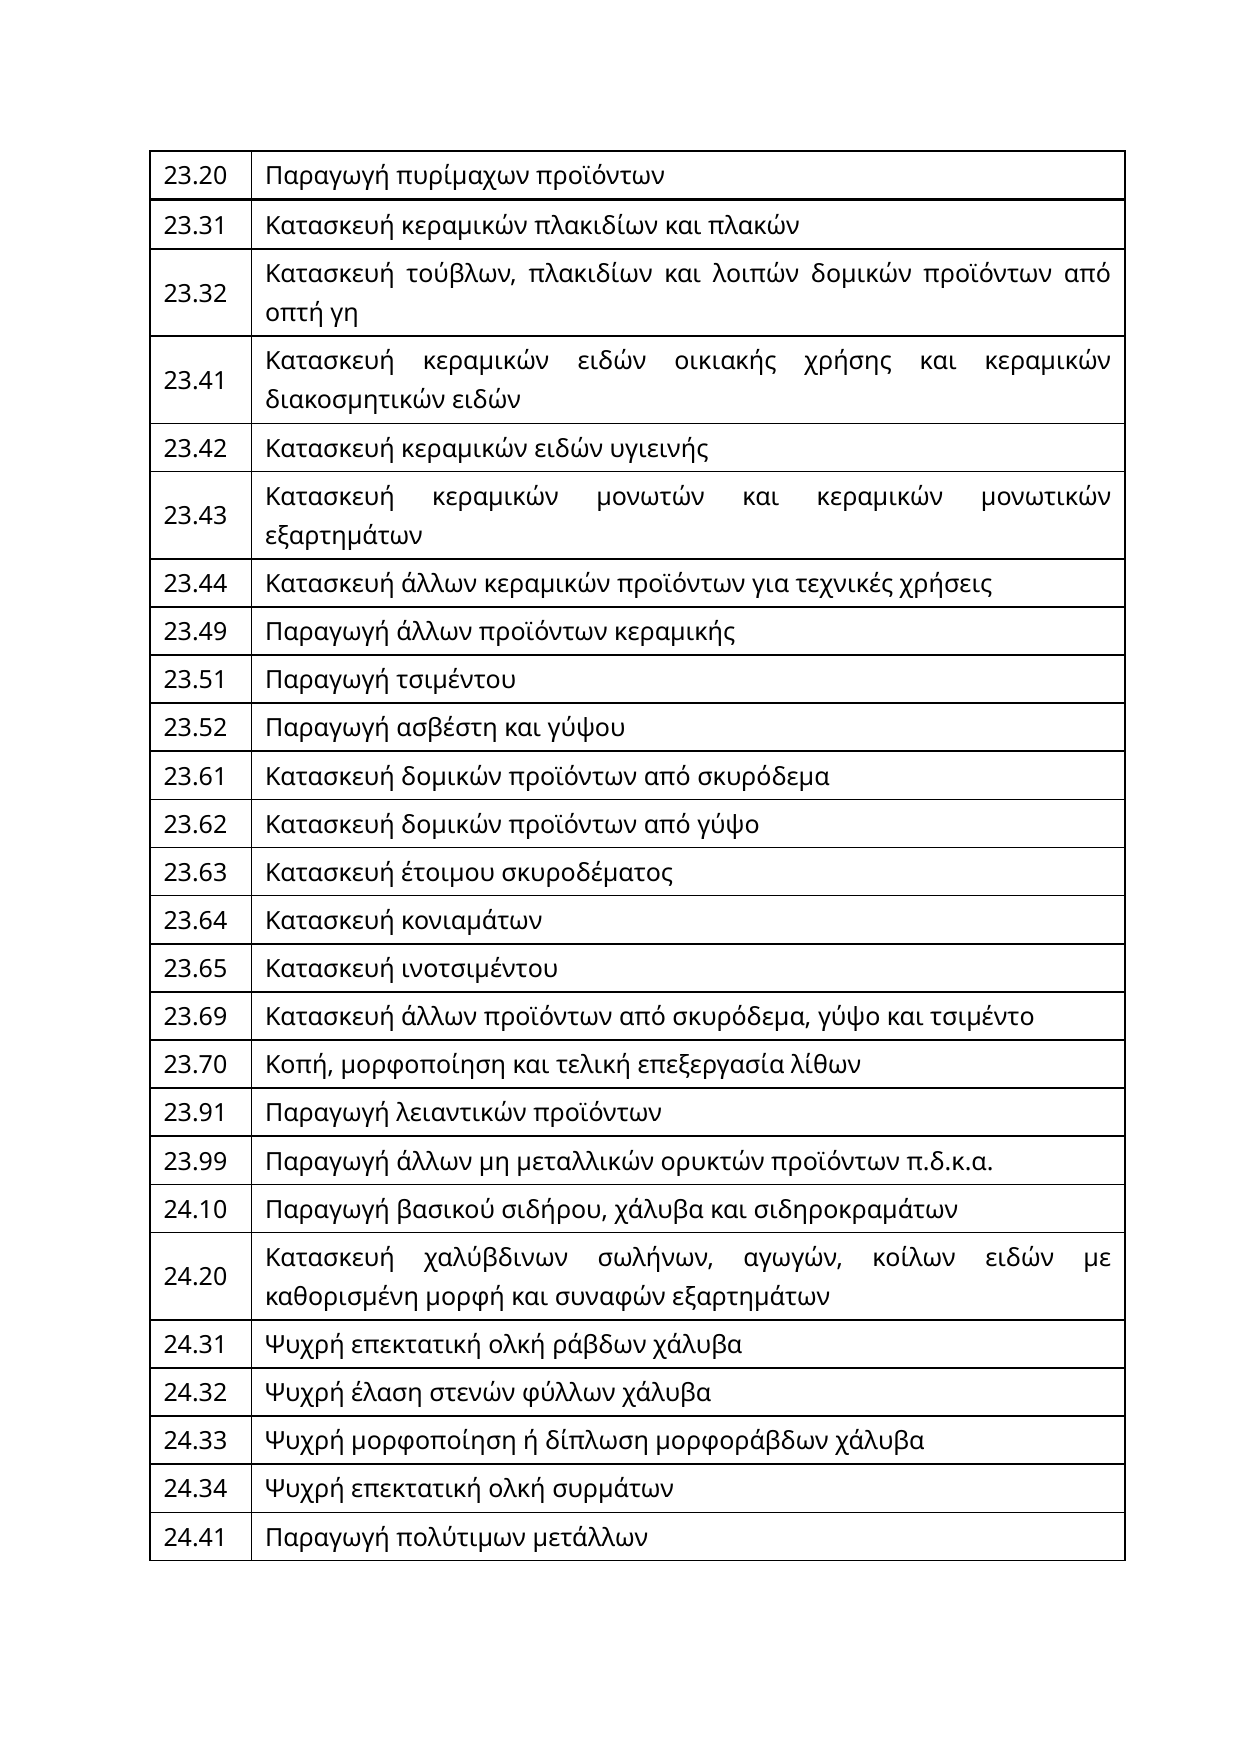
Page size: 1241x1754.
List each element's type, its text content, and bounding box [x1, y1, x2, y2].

table_cell 23.41 [151, 337, 251, 422]
table_cell 24.31 [151, 1321, 251, 1367]
table_cell Παραγωγή πολύτιμων μετάλλων [252, 1513, 1124, 1559]
table_cell Παραγωγή βασικού σιδήρου, χάλυβα και σιδηροκραμάτων [252, 1185, 1124, 1232]
table_cell 24.32 [151, 1369, 251, 1415]
table_cell Ψυχρή μορφοποίηση ή δίπλωση μορφοράβδων χάλυβα [252, 1417, 1124, 1463]
table_cell Κατασκευή δομικών προϊόντων από σκυρόδεμα [252, 752, 1124, 798]
table_cell Κατασκευή ινοτσιμέντου [252, 945, 1124, 991]
table_cell 23.65 [151, 945, 251, 991]
table_cell 23.91 [151, 1089, 251, 1135]
table_cell 23.70 [151, 1041, 251, 1087]
table_cell 24.10 [151, 1185, 251, 1232]
table_cell 23.51 [151, 656, 251, 702]
table_cell Κατασκευή κονιαμάτων [252, 896, 1124, 943]
table_cell Κατασκευή χαλύβδινων σωλήνων, αγωγών, κοίλων ειδών με καθορισμένη μορφή και συναφών εξαρτημάτων [252, 1233, 1124, 1319]
table_cell 23.52 [151, 704, 251, 750]
table_cell 24.34 [151, 1465, 251, 1511]
table_cell Κατασκευή κεραμικών μονωτών και κεραμικών μονωτικών εξαρτημάτων [252, 472, 1124, 558]
table_cell 23.99 [151, 1137, 251, 1183]
table_cell Παραγωγή ασβέστη και γύψου [252, 704, 1124, 750]
table_cell 23.32 [151, 250, 251, 335]
table_cell 23.44 [151, 560, 251, 606]
table_cell Ψυχρή επεκτατική ολκή ράβδων χάλυβα [252, 1321, 1124, 1367]
table_cell 23.20 [151, 152, 251, 198]
table_cell Παραγωγή πυρίμαχων προϊόντων [252, 152, 1124, 198]
table_cell 23.42 [151, 424, 251, 471]
table_cell 23.61 [151, 752, 251, 798]
table_cell 23.69 [151, 993, 251, 1039]
table_header Κατασκευή κεραμικών πλακιδίων και πλακών [252, 201, 1124, 248]
table_cell 23.43 [151, 472, 251, 558]
table_cell Ψυχρή έλαση στενών φύλλων χάλυβα [252, 1369, 1124, 1415]
table_header 23.31 [151, 201, 251, 248]
table_cell Ψυχρή επεκτατική ολκή συρμάτων [252, 1465, 1124, 1511]
table_cell 24.20 [151, 1233, 251, 1319]
table_cell Κοπή, μορφοποίηση και τελική επεξεργασία λίθων [252, 1041, 1124, 1087]
table_cell Παραγωγή τσιμέντου [252, 656, 1124, 702]
table_cell 23.63 [151, 848, 251, 895]
table_cell Κατασκευή κεραμικών ειδών υγιεινής [252, 424, 1124, 471]
table_cell Κατασκευή δομικών προϊόντων από γύψο [252, 800, 1124, 847]
table_cell 24.41 [151, 1513, 251, 1559]
table_cell Κατασκευή άλλων κεραμικών προϊόντων για τεχνικές χρήσεις [252, 560, 1124, 606]
table_cell Κατασκευή κεραμικών ειδών οικιακής χρήσης και κεραμικών διακοσμητικών ειδών [252, 337, 1124, 422]
table_cell Κατασκευή άλλων προϊόντων από σκυρόδεμα, γύψο και τσιμέντο [252, 993, 1124, 1039]
table_cell Παραγωγή άλλων μη μεταλλικών ορυκτών προϊόντων π.δ.κ.α. [252, 1137, 1124, 1183]
table_cell 24.33 [151, 1417, 251, 1463]
table_cell 23.64 [151, 896, 251, 943]
table_cell Κατασκευή τούβλων, πλακιδίων και λοιπών δομικών προϊόντων από οπτή γη [252, 250, 1124, 335]
table_cell Παραγωγή λειαντικών προϊόντων [252, 1089, 1124, 1135]
table_cell 23.62 [151, 800, 251, 847]
table_cell Παραγωγή άλλων προϊόντων κεραμικής [252, 608, 1124, 654]
table_cell Κατασκευή έτοιμου σκυροδέματος [252, 848, 1124, 895]
table_cell 23.49 [151, 608, 251, 654]
